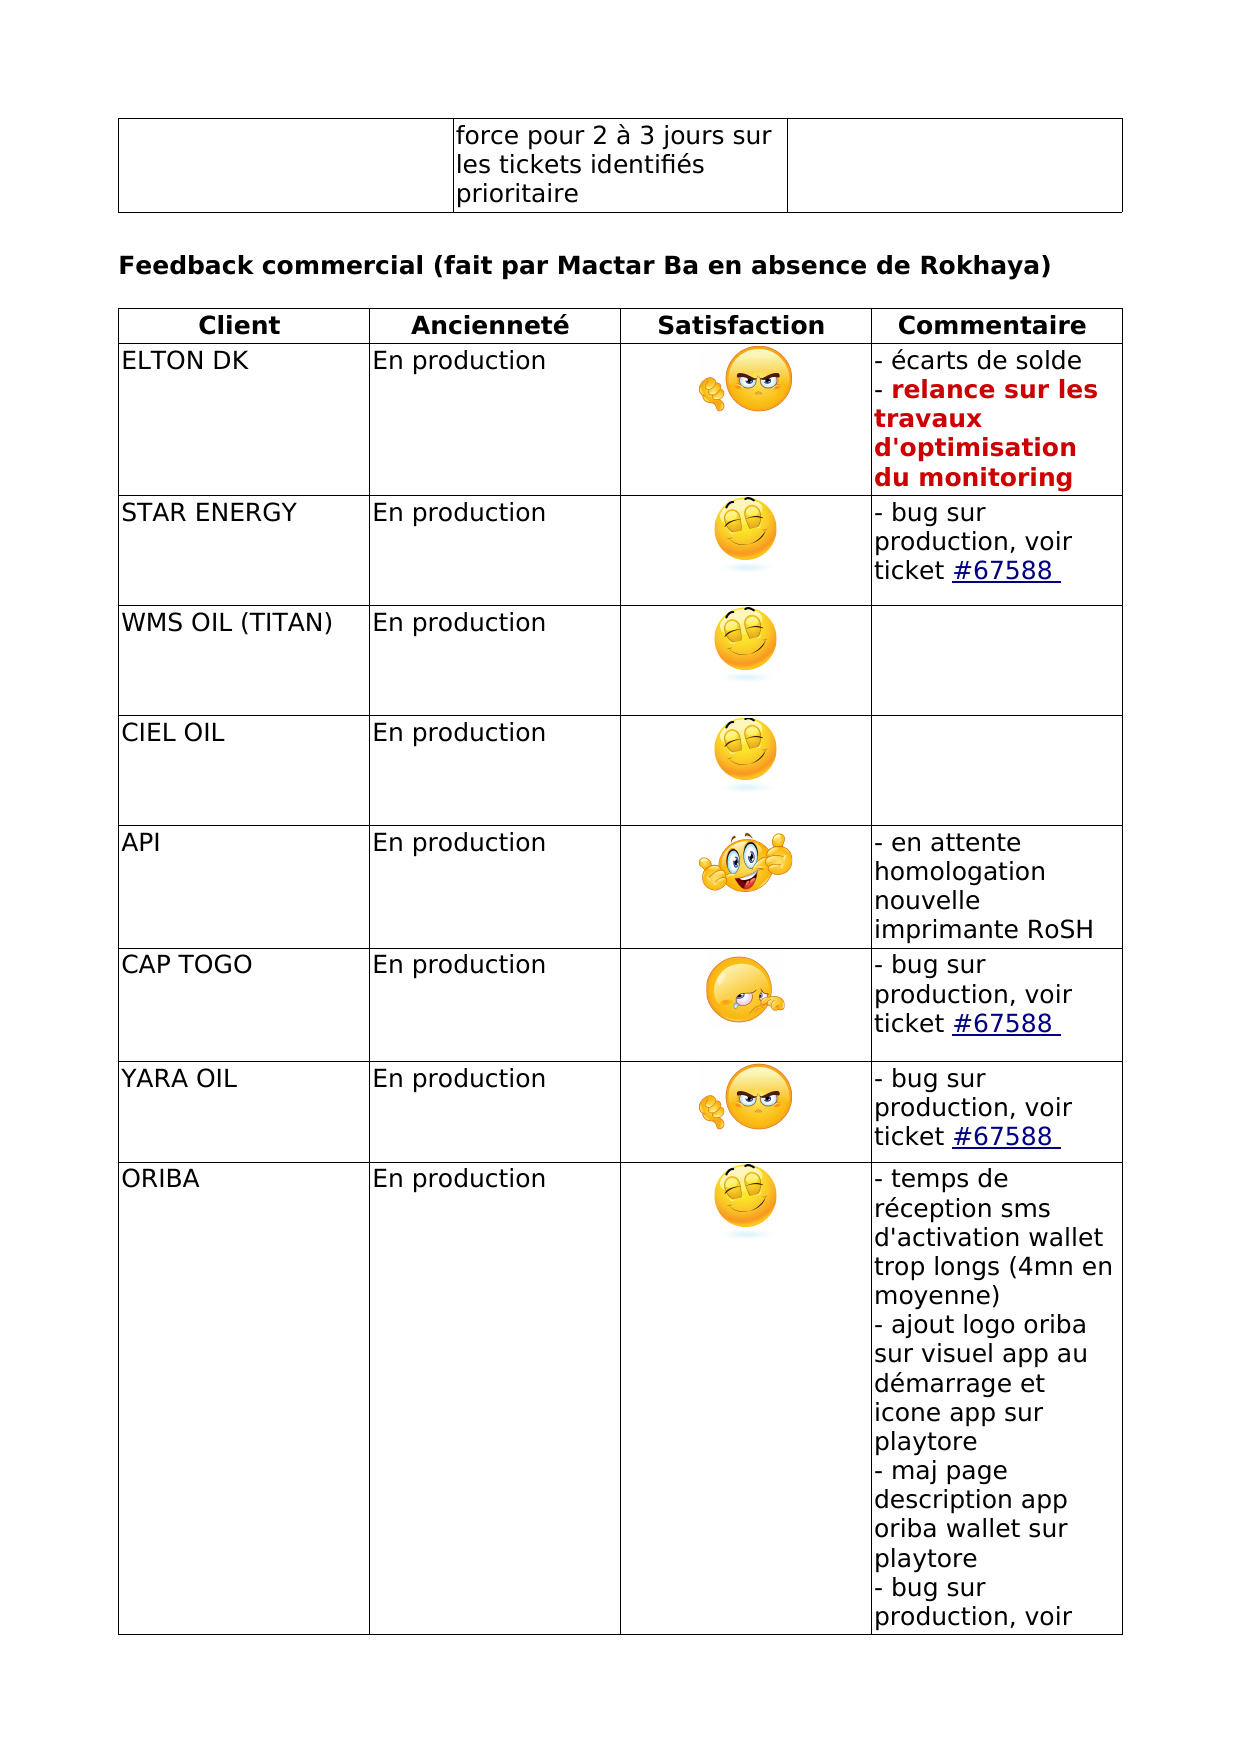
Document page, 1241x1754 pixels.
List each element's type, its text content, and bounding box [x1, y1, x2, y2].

table_header Commentaire [872, 309, 1122, 343]
table_cell [621, 1163, 871, 1634]
table_cell force pour 2 à 3 jours sur les tickets identifiés prioritaire [454, 119, 787, 212]
table_cell WMS OIL (TITAN) [119, 606, 369, 715]
picture [698, 346, 793, 412]
table_cell CIEL OIL [119, 716, 369, 825]
table_cell - écarts de solde - relance sur les travaux d'optimisation du monitoring [872, 344, 1122, 495]
picture [714, 607, 777, 683]
table_cell - temps de réception sms d'activation wallet trop longs (4mn en moyenne) - ajout logo oriba sur visuel app au démarrage et icone app sur playtore - maj page description app oriba wallet sur playtore - bug sur production, voir [872, 1163, 1122, 1634]
table_cell [119, 119, 453, 212]
table_cell [621, 496, 871, 605]
picture [706, 950, 785, 1029]
table_cell En production [370, 496, 620, 605]
table_header Satisfaction [621, 309, 871, 343]
table_cell En production [370, 1062, 620, 1162]
table_cell YARA OIL [119, 1062, 369, 1162]
table_cell [872, 606, 1122, 715]
table_cell [621, 606, 871, 715]
table_cell En production [370, 826, 620, 948]
table_cell [788, 119, 1122, 212]
table_cell - en attente homologation nouvelle imprimante RoSH [872, 826, 1122, 948]
table_cell En production [370, 606, 620, 715]
table_cell - bug sur production, voir ticket #67588 [872, 496, 1122, 605]
table_cell [621, 949, 871, 1061]
table_cell CAP TOGO [119, 949, 369, 1061]
subtitle Feedback commercial (fait par Mactar Ba en absence de Rokhaya) [118, 251, 1122, 281]
table_cell [872, 716, 1122, 825]
table_cell - bug sur production, voir ticket #67588 [872, 1062, 1122, 1162]
table_cell ELTON DK [119, 344, 369, 495]
table_cell - bug sur production, voir ticket #67588 [872, 949, 1122, 1061]
table_cell En production [370, 1163, 620, 1634]
table_cell [621, 344, 871, 495]
table_cell En production [370, 949, 620, 1061]
picture [714, 1164, 777, 1240]
table_cell En production [370, 716, 620, 825]
table_cell STAR ENERGY [119, 496, 369, 605]
table_cell [621, 1062, 871, 1162]
picture [714, 497, 777, 573]
picture [698, 1063, 793, 1130]
table_cell API [119, 826, 369, 948]
table_cell ORIBA [119, 1163, 369, 1634]
table_header Ancienneté [370, 309, 620, 343]
table_header Client [119, 309, 369, 343]
table_cell En production [370, 344, 620, 495]
table_cell [621, 716, 871, 825]
picture [698, 828, 793, 896]
table_cell [621, 826, 871, 948]
picture [714, 718, 777, 793]
